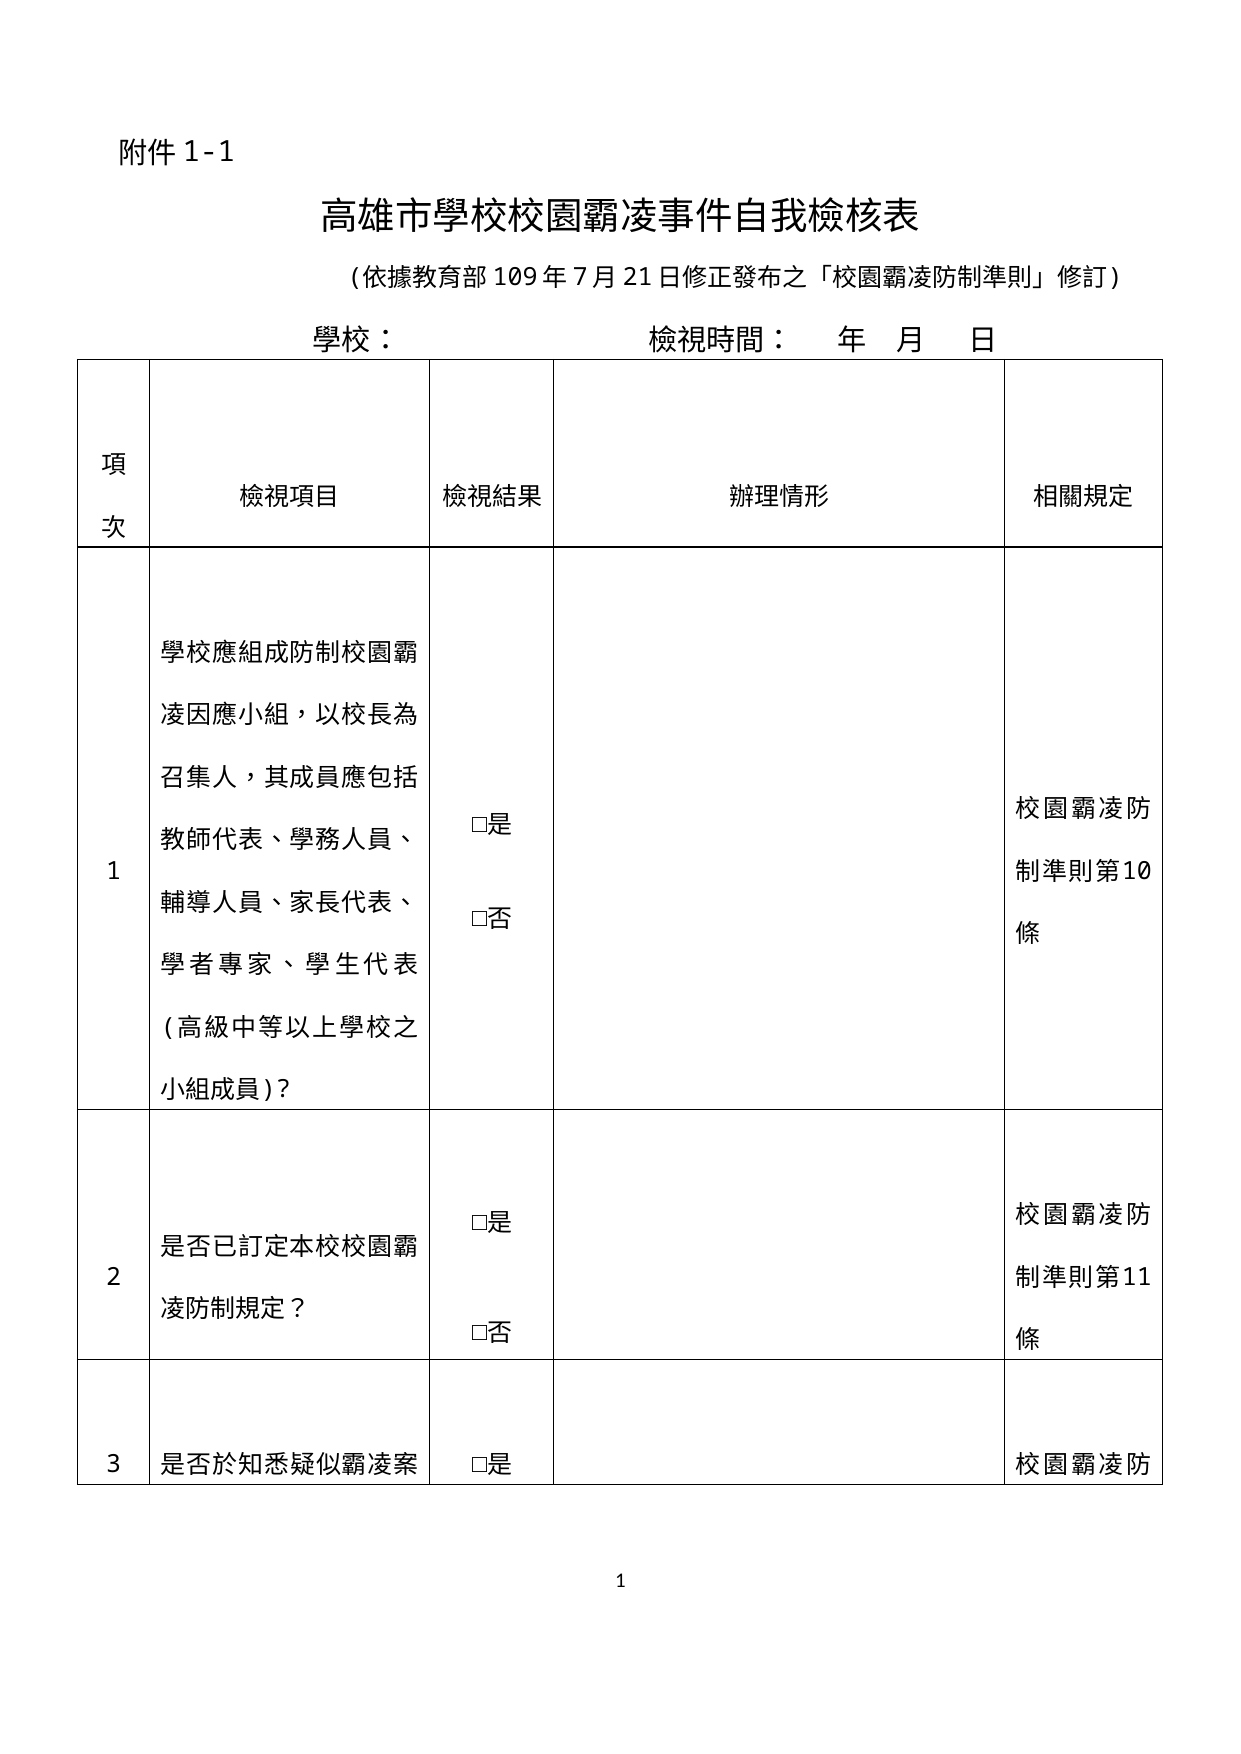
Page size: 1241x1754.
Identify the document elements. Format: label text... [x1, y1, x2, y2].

table_cell 校園霸凌防制準則第10條 [1005, 548, 1162, 1109]
table_cell 學校應組成防制校園霸凌因應小組，以校長為召集人，其成員應包括教師代表、學務人員、輔導人員、家長代表、學者專家、學生代表(高級中等以上學校之小組成員)? [150, 548, 429, 1109]
table_cell 2 [78, 1110, 149, 1359]
table_cell 是否於知悉疑似霸凌案 [150, 1360, 429, 1484]
table_cell [554, 1110, 1004, 1359]
table_header 項次 [78, 360, 149, 546]
table_cell □是 □否 [430, 548, 553, 1109]
table_cell 1 [78, 548, 149, 1109]
table_header 檢視結果 [430, 360, 553, 546]
table_cell [554, 548, 1004, 1109]
table_header 相關規定 [1005, 360, 1162, 546]
text 高雄市學校校園霸凌事件自我檢核表 [118, 171, 1122, 234]
table_header 辦理情形 [554, 360, 1004, 546]
table_cell □是 [430, 1360, 553, 1484]
table_cell [554, 1360, 1004, 1484]
table_header 檢視項目 [150, 360, 429, 546]
table_cell 校園霸凌防制準則第11條 [1005, 1110, 1162, 1359]
text 附件1-1 [118, 109, 1122, 171]
table_cell 是否已訂定本校校園霸凌防制規定？ [150, 1110, 429, 1359]
table_cell 校園霸凌防 [1005, 1360, 1162, 1484]
text (依據教育部109年7月21日修正發布之「校園霸凌防制準則」修訂) [118, 234, 1122, 296]
text 學校： 檢視時間： 年 月 日 [118, 296, 1122, 359]
table_cell 3 [78, 1360, 149, 1484]
table_cell □是 □否 [430, 1110, 553, 1359]
